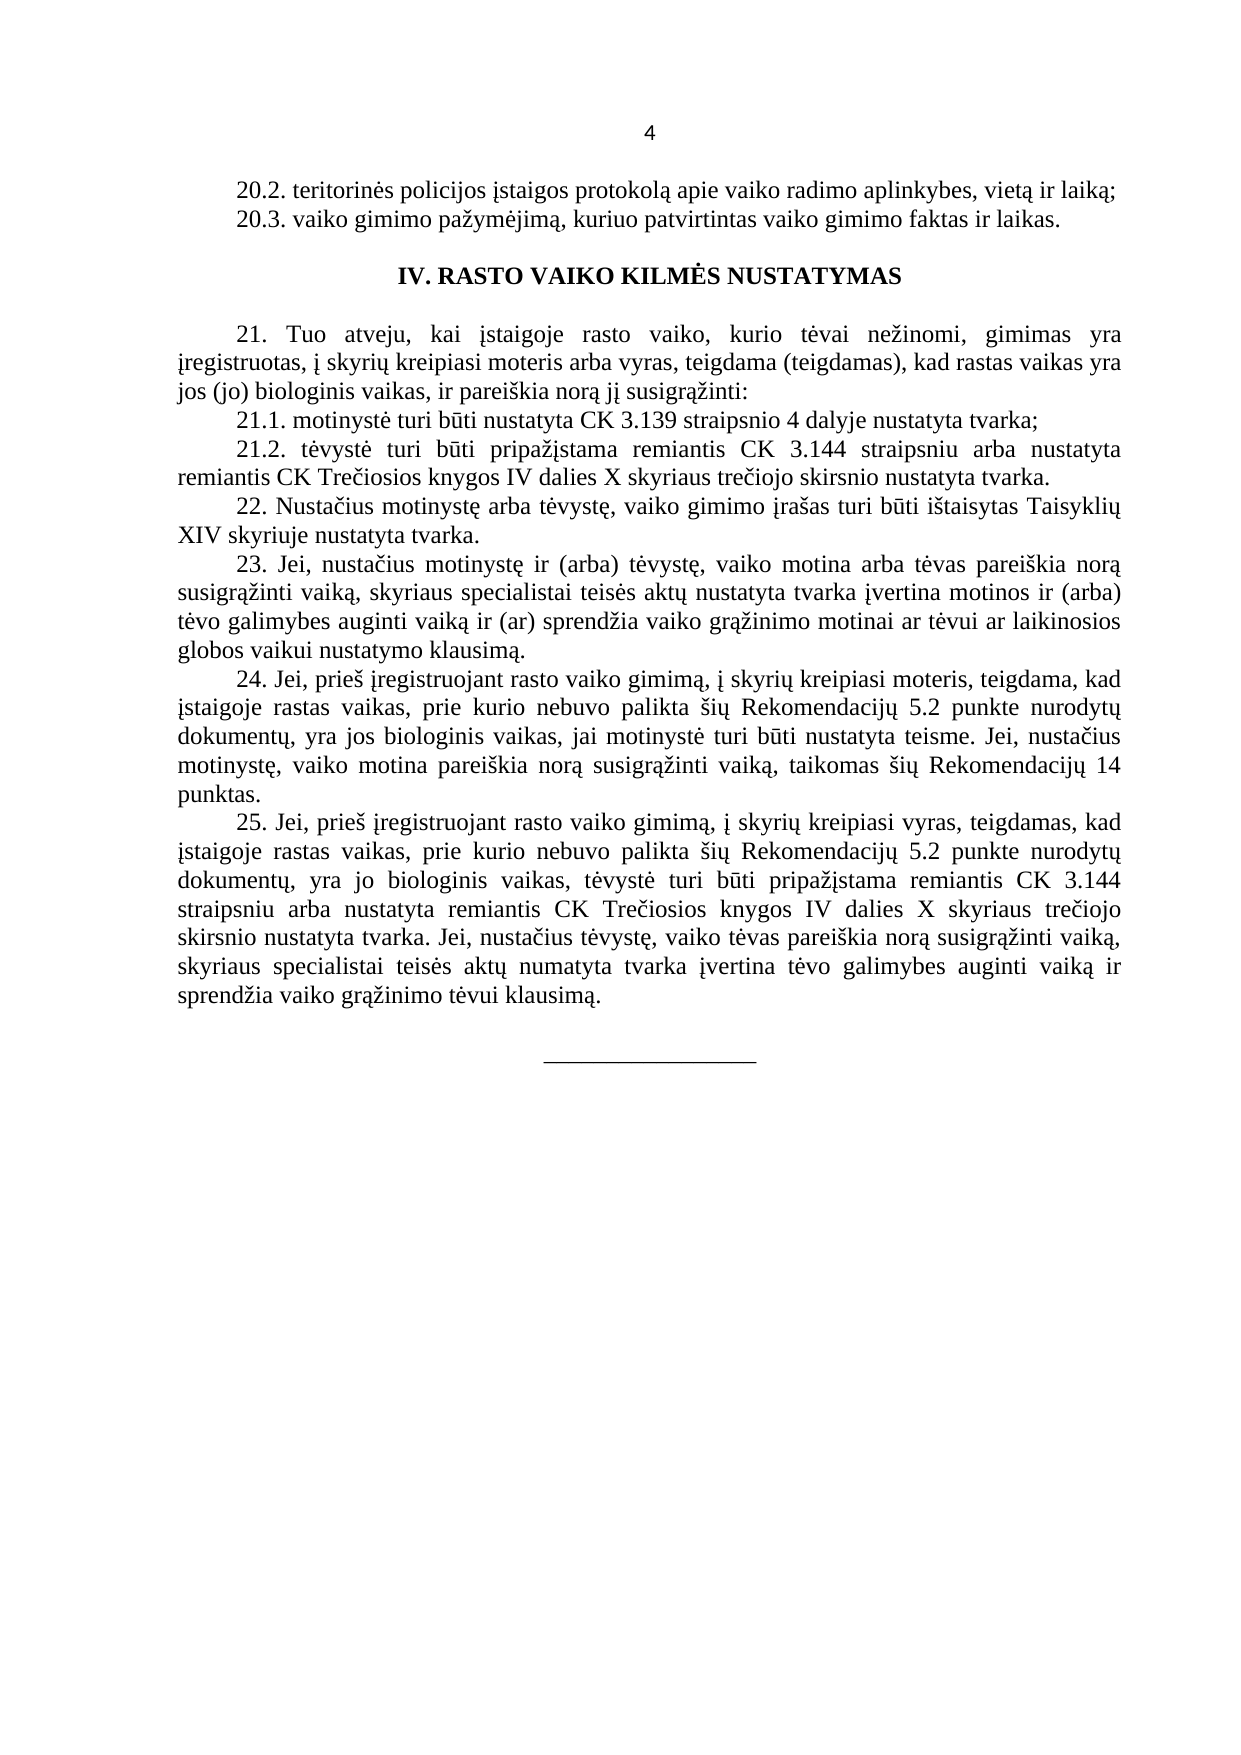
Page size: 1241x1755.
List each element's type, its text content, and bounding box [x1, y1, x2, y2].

text 25. Jei, prieš įregistruojant rasto vaiko gimimą, į skyrių kreipiasi vyras, teigdamas, kad įstaigoje rastas vaikas, prie kurio nebuvo palikta šių Rekomendacijų 5.2 punkte nurodytų dokumentų, yra jo biologinis vaikas, tėvystė turi būti pripažįstama remiantis CK 3.144 straipsniu arba nustatyta remiantis CK Trečiosios knygos IV dalies X skyriaus trečiojo skirsnio nustatyta tvarka. Jei, nustačius tėvystę, vaiko tėvas pareiškia norą susigrąžinti vaiką, skyriaus specialistai teisės aktų numatyta tvarka įvertina tėvo galimybes auginti vaiką ir sprendžia vaiko grąžinimo tėvui klausimą. [177, 807, 1122, 1009]
text 22. Nustačius motinystę arba tėvystę, vaiko gimimo įrašas turi būti ištaisytas Taisyklių XIV skyriuje nustatyta tvarka. [177, 491, 1122, 549]
text 21.2. tėvystė turi būti pripažįstama remiantis CK 3.144 straipsniu arba nustatyta remiantis CK Trečiosios knygos IV dalies X skyriaus trečiojo skirsnio nustatyta tvarka. [177, 434, 1122, 491]
text 21. Tuo atveju, kai įstaigoje rasto vaiko, kurio tėvai nežinomi, gimimas yra įregistruotas, į skyrių kreipiasi moteris arba vyras, teigdama (teigdamas), kad rastas vaikas yra jos (jo) biologinis vaikas, ir pareiškia norą jį susigrąžinti: [177, 319, 1122, 405]
text IV. RASTO VAIKO KILMĖS NUSTATYMAS [177, 261, 1122, 290]
text 20.3. vaiko gimimo pažymėjimą, kuriuo patvirtintas vaiko gimimo faktas ir laikas. [177, 204, 1122, 232]
text 20.2. teritorinės policijos įstaigos protokolą apie vaiko radimo aplinkybes, vietą ir laiką; [177, 175, 1122, 204]
text 24. Jei, prieš įregistruojant rasto vaiko gimimą, į skyrių kreipiasi moteris, teigdama, kad įstaigoje rastas vaikas, prie kurio nebuvo palikta šių Rekomendacijų 5.2 punkte nurodytų dokumentų, yra jos biologinis vaikas, jai motinystė turi būti nustatyta teisme. Jei, nustačius motinystę, vaiko motina pareiškia norą susigrąžinti vaiką, taikomas šių Rekomendacijų 14 punktas. [177, 664, 1122, 807]
text _________________ [177, 1037, 1122, 1066]
text 23. Jei, nustačius motinystę ir (arba) tėvystę, vaiko motina arba tėvas pareiškia norą susigrąžinti vaiką, skyriaus specialistai teisės aktų nustatyta tvarka įvertina motinos ir (arba) tėvo galimybes auginti vaiką ir (ar) sprendžia vaiko grąžinimo motinai ar tėvui ar laikinosios globos vaikui nustatymo klausimą. [177, 549, 1122, 664]
text 21.1. motinystė turi būti nustatyta CK 3.139 straipsnio 4 dalyje nustatyta tvarka; [177, 405, 1122, 434]
